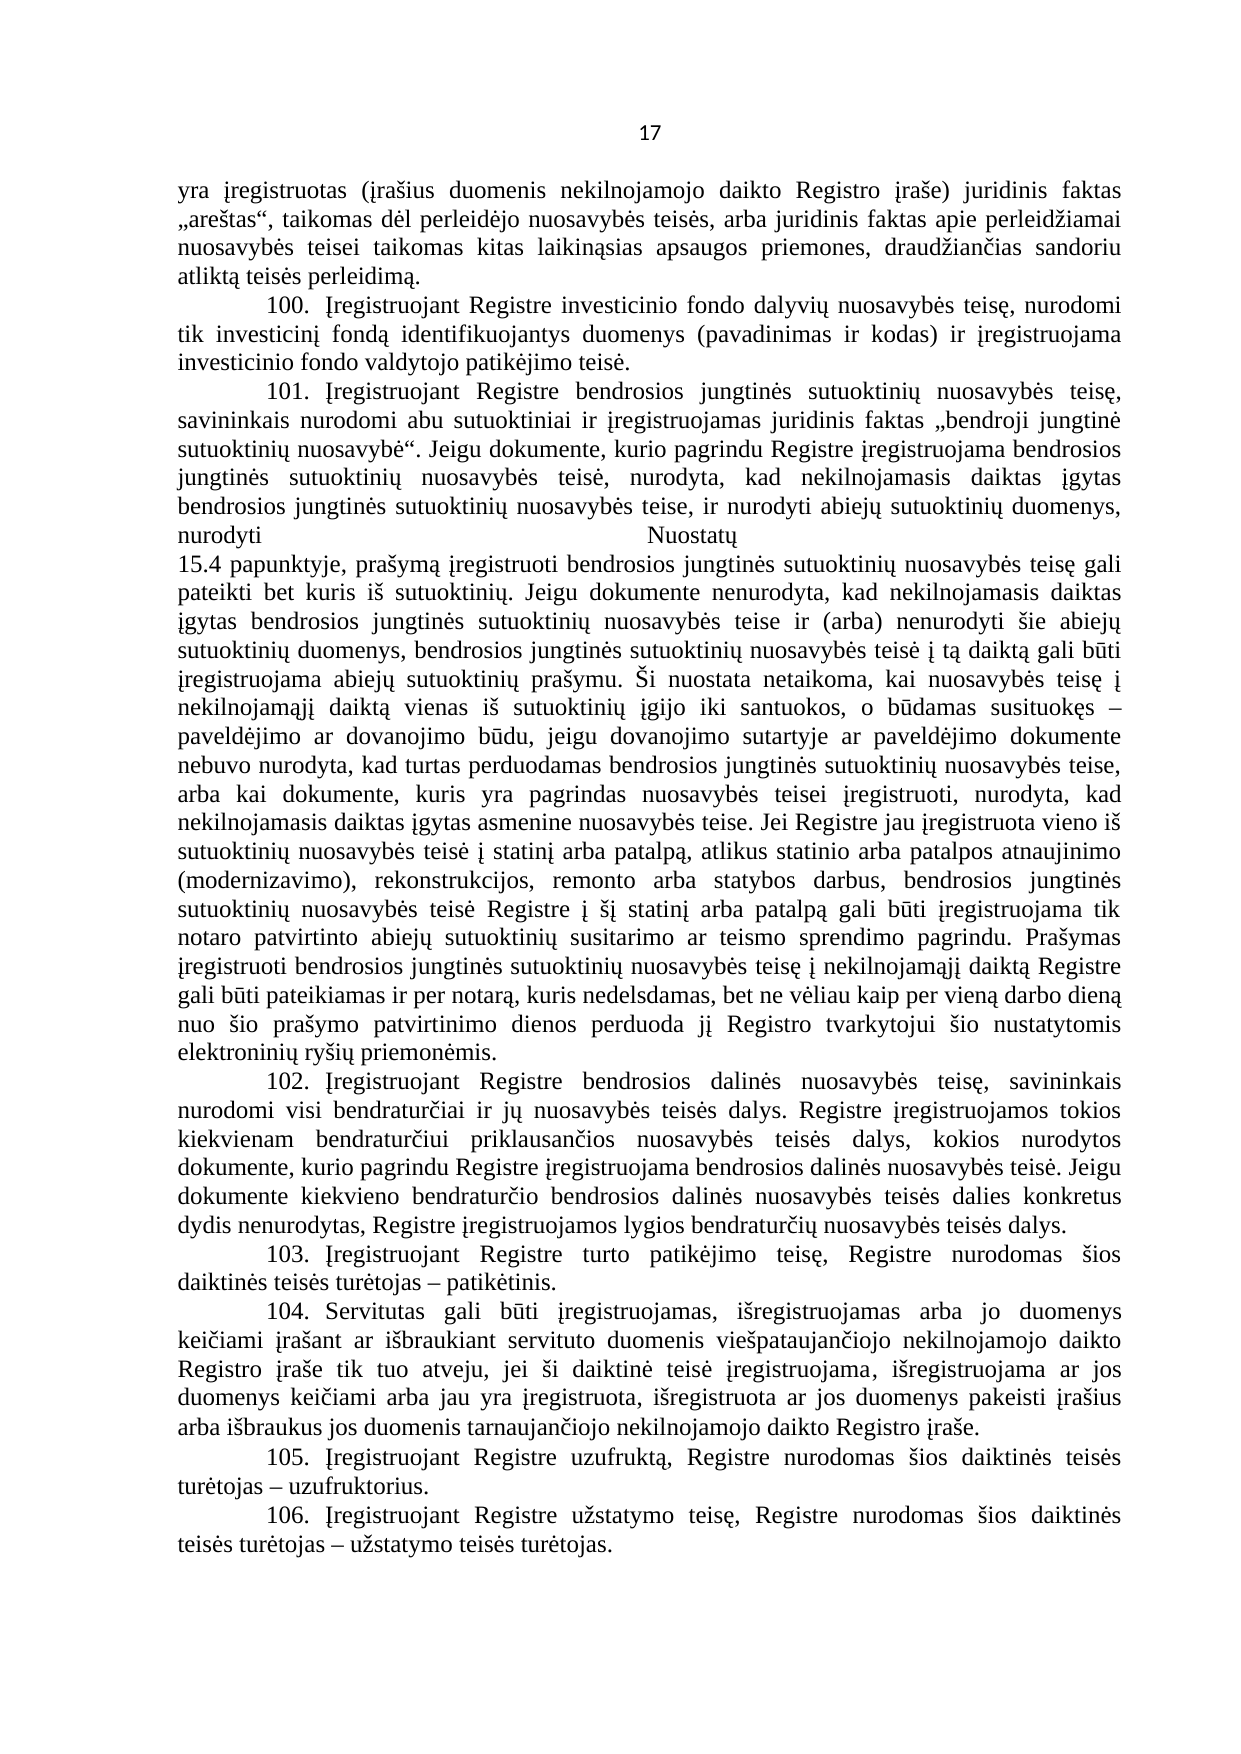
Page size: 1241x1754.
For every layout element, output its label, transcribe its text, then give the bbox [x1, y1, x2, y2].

text 106. Įregistruojant Registre užstatymo teisę, Registre nurodomas šios daiktinės teisės turėtojas – užstatymo teisės turėtojas. [177, 1500, 1122, 1557]
text yra įregistruotas (įrašius duomenis nekilnojamojo daikto Registro įraše) juridinis faktas „areštas“, taikomas dėl perleidėjo nuosavybės teisės, arba juridinis faktas apie perleidžiamai nuosavybės teisei taikomas kitas laikinąsias apsaugos priemones, draudžiančias sandoriu atliktą teisės perleidimą. [177, 175, 1122, 290]
text 100. Įregistruojant Registre investicinio fondo dalyvių nuosavybės teisę, nurodomi tik investicinį fondą identifikuojantys duomenys (pavadinimas ir kodas) ir įregistruojama investicinio fondo valdytojo patikėjimo teisė. [177, 290, 1122, 376]
text 102. Įregistruojant Registre bendrosios dalinės nuosavybės teisę, savininkais nurodomi visi bendraturčiai ir jų nuosavybės teisės dalys. Registre įregistruojamos tokios kiekvienam bendraturčiui priklausančios nuosavybės teisės dalys, kokios nurodytos dokumente, kurio pagrindu Registre įregistruojama bendrosios dalinės nuosavybės teisė. Jeigu dokumente kiekvieno bendraturčio bendrosios dalinės nuosavybės teisės dalies konkretus dydis nenurodytas, Registre įregistruojamos lygios bendraturčių nuosavybės teisės dalys. [177, 1066, 1122, 1239]
text 101. Įregistruojant Registre bendrosios jungtinės sutuoktinių nuosavybės teisę, savininkais nurodomi abu sutuoktiniai ir įregistruojamas juridinis faktas „bendroji jungtinė sutuoktinių nuosavybė“. Jeigu dokumente, kurio pagrindu Registre įregistruojama bendrosios jungtinės sutuoktinių nuosavybės teisė, nurodyta, kad nekilnojamasis daiktas įgytas bendrosios jungtinės sutuoktinių nuosavybės teise, ir nurodyti abiejų sutuoktinių duomenys, nurodyti Nuostatų 15.4 papunktyje, prašymą įregistruoti bendrosios jungtinės sutuoktinių nuosavybės teisę gali pateikti bet kuris iš sutuoktinių. Jeigu dokumente nenurodyta, kad nekilnojamasis daiktas įgytas bendrosios jungtinės sutuoktinių nuosavybės teise ir (arba) nenurodyti šie abiejų sutuoktinių duomenys, bendrosios jungtinės sutuoktinių nuosavybės teisė į tą daiktą gali būti įregistruojama abiejų sutuoktinių prašymu. Ši nuostata netaikoma, kai nuosavybės teisę į nekilnojamąjį daiktą vienas iš sutuoktinių įgijo iki santuokos, o būdamas susituokęs – paveldėjimo ar dovanojimo būdu, jeigu dovanojimo sutartyje ar paveldėjimo dokumente nebuvo nurodyta, kad turtas perduodamas bendrosios jungtinės sutuoktinių nuosavybės teise, arba kai dokumente, kuris yra pagrindas nuosavybės teisei įregistruoti, nurodyta, kad nekilnojamasis daiktas įgytas asmenine nuosavybės teise. Jei Registre jau įregistruota vieno iš sutuoktinių nuosavybės teisė į statinį arba patalpą, atlikus statinio arba patalpos atnaujinimo (modernizavimo), rekonstrukcijos, remonto arba statybos darbus, bendrosios jungtinės sutuoktinių nuosavybės teisė Registre į šį statinį arba patalpą gali būti įregistruojama tik notaro patvirtinto abiejų sutuoktinių susitarimo ar teismo sprendimo pagrindu. Prašymas įregistruoti bendrosios jungtinės sutuoktinių nuosavybės teisę į nekilnojamąjį daiktą Registre gali būti pateikiamas ir per notarą, kuris nedelsdamas, bet ne vėliau kaip per vieną darbo dieną nuo šio prašymo patvirtinimo dienos perduoda jį Registro tvarkytojui šio nustatytomis elektroninių ryšių priemonėmis. [177, 376, 1122, 1066]
text 104. Servitutas gali būti įregistruojamas, išregistruojamas arba jo duomenys keičiami įrašant ar išbraukiant servituto duomenis viešpataujančiojo nekilnojamojo daikto Registro įraše tik tuo atveju, jei ši daiktinė teisė įregistruojama, išregistruojama ar jos duomenys keičiami arba jau yra įregistruota, išregistruota ar jos duomenys pakeisti įrašius arba išbraukus jos duomenis tarnaujančiojo nekilnojamojo daikto Registro įraše. [177, 1296, 1122, 1442]
text 103. Įregistruojant Registre turto patikėjimo teisę, Registre nurodomas šios daiktinės teisės turėtojas – patikėtinis. [177, 1239, 1122, 1296]
text 105. Įregistruojant Registre uzufruktą, Registre nurodomas šios daiktinės teisės turėtojas – uzufruktorius. [177, 1442, 1122, 1500]
